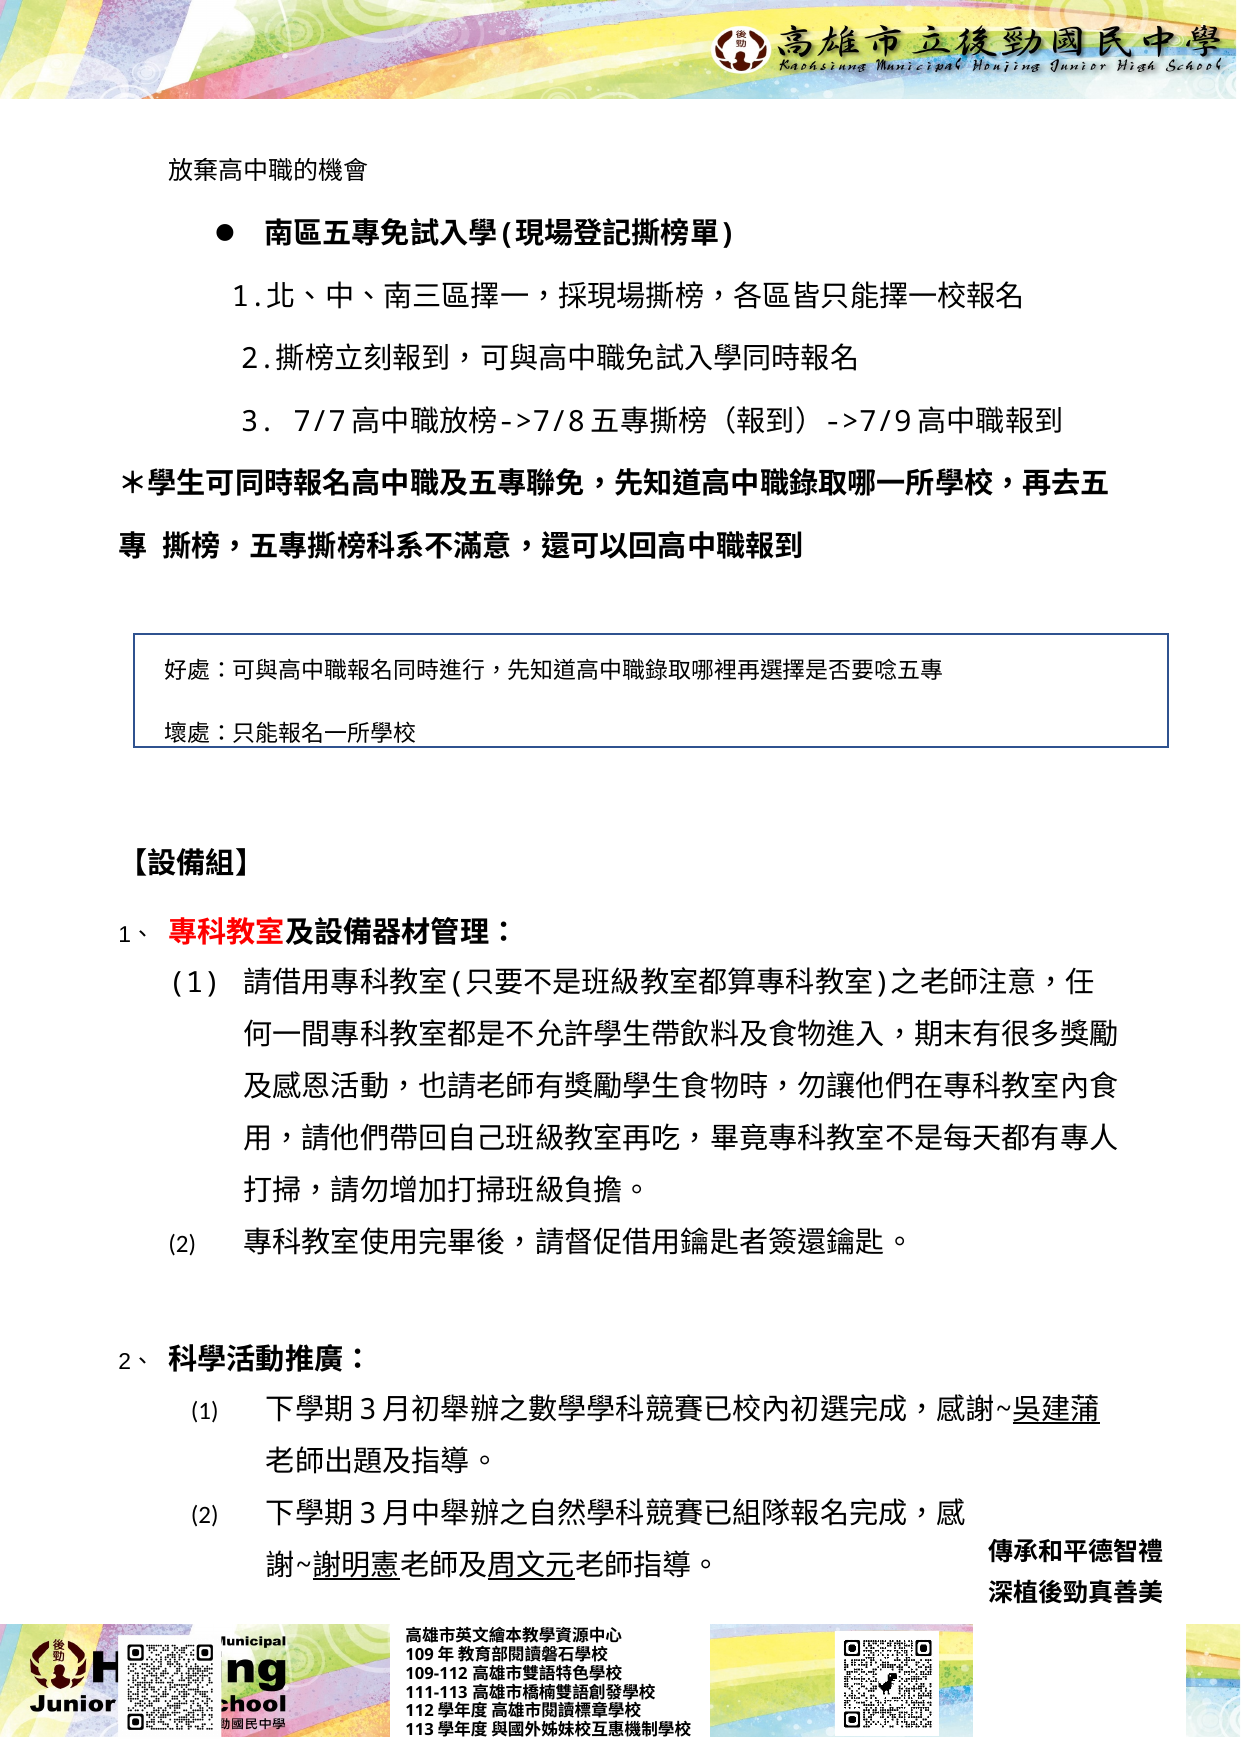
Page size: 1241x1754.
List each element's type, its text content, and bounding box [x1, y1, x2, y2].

text 1.北、中、南三區擇一，採現場撕榜，各區皆只能擇一校報名 [118, 252, 1122, 314]
text 2.撕榜立刻報到，可與高中職免試入學同時報名 [118, 314, 1122, 377]
list 下學期3月初舉辦之數學學科競賽已校內初選完成，感謝~吳建蒲老師出題及指導。 [191, 1378, 1122, 1482]
text 【設備組】 [118, 839, 1122, 882]
list 專科教室及設備器材管理： [118, 888, 1122, 951]
text 放棄高中職的機會 [168, 127, 1122, 189]
list 科學活動推廣： [118, 1315, 1122, 1378]
list 專科教室使用完畢後，請督促借用鑰匙者簽還鑰匙。 [168, 1211, 1122, 1263]
text 壞處：只能報名一所學校 [164, 689, 1122, 746]
list 請借用專科教室(只要不是班級教室都算專科教室)之老師注意，任何一間專科教室都是不允許學生帶飲料及食物進入，期末有很多獎勵及感恩活動，也請老師有獎勵學生食物時，勿讓他們在專科教室內食用，請他們帶回自己班級教室再吃，畢竟專科教室不是每天都有專人打掃，請勿增加打掃班級負擔。 [168, 951, 1122, 1211]
text ＊學生可同時報名高中職及五專聯免，先知道高中職錄取哪一所學校，再去五專 撕榜，五專撕榜科系不滿意，還可以回高中職報到 [118, 439, 1122, 564]
list 下學期3月中舉辦之自然學科競賽已組隊報名完成，感謝~謝明憲老師及周文元老師指導。 [191, 1482, 1122, 1586]
text [164, 748, 1122, 752]
list 南區五專免試入學(現場登記撕榜單) [214, 189, 1122, 252]
text 好處：可與高中職報名同時進行，先知道高中職錄取哪裡再選擇是否要唸五專 [164, 635, 1122, 689]
text 3. 7/7高中職放榜->7/8五專撕榜（報到）->7/9高中職報到 [118, 377, 1122, 439]
text [164, 627, 1122, 633]
